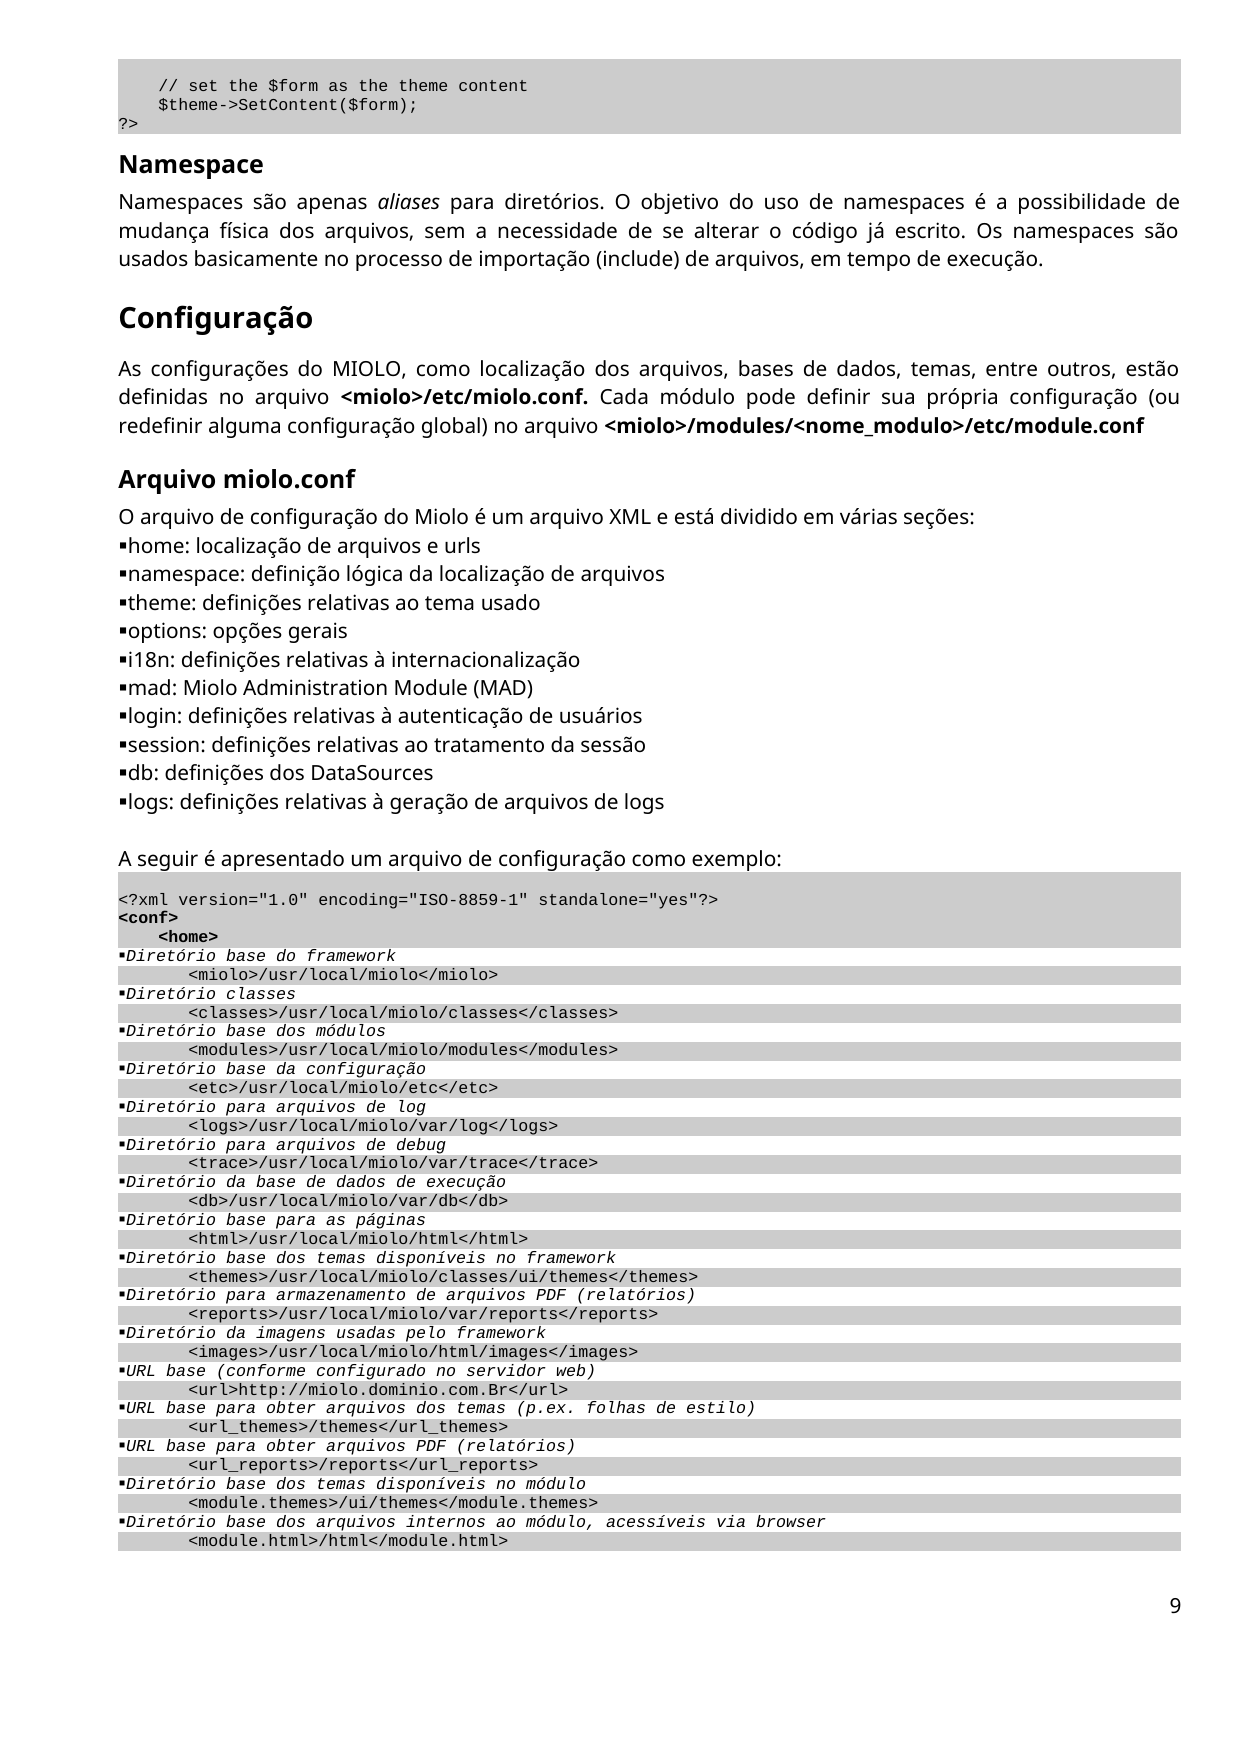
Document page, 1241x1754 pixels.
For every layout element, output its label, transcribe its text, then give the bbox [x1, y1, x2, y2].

text $theme->SetContent($form); [118, 97, 1181, 116]
list Diretório base dos temas disponíveis no framework [118, 1249, 1181, 1268]
subtitle Configuração [118, 298, 1181, 337]
text // set the $form as the theme content [118, 78, 1181, 97]
text <logs>/usr/local/miolo/var/log</logs> [118, 1117, 1181, 1136]
text <themes>/usr/local/miolo/classes/ui/themes</themes> [118, 1268, 1181, 1287]
list home: localização de arquivos e urls [118, 531, 1181, 559]
list URL base (conforme configurado no servidor web) [118, 1362, 1181, 1381]
text <db>/usr/local/miolo/var/db</db> [118, 1193, 1181, 1212]
list Diretório da imagens usadas pelo framework [118, 1325, 1181, 1343]
list Diretório classes [118, 985, 1181, 1004]
text As configurações do MIOLO, como localização dos arquivos, bases de dados, temas, entre outros, estão definidas no arquivo <miolo>/etc/miolo.conf. Cada módulo pode definir sua própria configuração (ou redefinir alguma configuração global) no arquivo <miolo>/modules/<nome_modulo>/etc/module.conf [118, 354, 1181, 439]
text <trace>/usr/local/miolo/var/trace</trace> [118, 1155, 1181, 1174]
text <reports>/usr/local/miolo/var/reports</reports> [118, 1306, 1181, 1325]
list login: definições relativas à autenticação de usuários [118, 702, 1181, 730]
text <html>/usr/local/miolo/html</html> [118, 1230, 1181, 1249]
text <images>/usr/local/miolo/html/images</images> [118, 1343, 1181, 1362]
text <classes>/usr/local/miolo/classes</classes> [118, 1004, 1181, 1023]
text ?> [118, 116, 1181, 134]
list i18n: definições relativas à internacionalização [118, 645, 1181, 673]
list URL base para obter arquivos dos temas (p.ex. folhas de estilo) [118, 1400, 1181, 1419]
text <module.html>/html</module.html> [118, 1532, 1181, 1551]
text O arquivo de configuração do Miolo é um arquivo XML e está dividido em várias seções: [118, 502, 1181, 531]
text A seguir é apresentado um arquivo de configuração como exemplo: [118, 844, 1181, 872]
text <url_themes>/themes</url_themes> [118, 1419, 1181, 1438]
list session: definições relativas ao tratamento da sessão [118, 730, 1181, 758]
text Namespaces são apenas aliases para diretórios. O objetivo do uso de namespaces é a possibilidade de mudança física dos arquivos, sem a necessidade de se alterar o código já escrito. Os namespaces são usados basicamente no processo de importação (include) de arquivos, em tempo de execução. [118, 187, 1181, 273]
list Diretório base do framework [118, 948, 1181, 966]
subtitle Arquivo miolo.conf [118, 462, 1181, 496]
list mad: Miolo Administration Module (MAD) [118, 673, 1181, 702]
list db: definições dos DataSources [118, 758, 1181, 787]
text <conf> [118, 910, 1181, 929]
list Diretório da base de dados de execução [118, 1174, 1181, 1193]
list Diretório base dos arquivos internos ao módulo, acessíveis via browser [118, 1513, 1181, 1532]
text <url>http://miolo.dominio.com.Br</url> [118, 1381, 1181, 1400]
list Diretório base dos temas disponíveis no módulo [118, 1476, 1181, 1494]
list Diretório para arquivos de log [118, 1098, 1181, 1117]
text <?xml version="1.0" encoding="ISO-8859-1" standalone="yes"?> [118, 891, 1181, 910]
list Diretório base dos módulos [118, 1023, 1181, 1042]
list namespace: definição lógica da localização de arquivos [118, 559, 1181, 588]
list Diretório base para as páginas [118, 1212, 1181, 1230]
list logs: definições relativas à geração de arquivos de logs [118, 787, 1181, 815]
subtitle Namespace [118, 147, 1181, 181]
list Diretório base da configuração [118, 1061, 1181, 1079]
list Diretório para armazenamento de arquivos PDF (relatórios) [118, 1287, 1181, 1306]
text <module.themes>/ui/themes</module.themes> [118, 1494, 1181, 1513]
list Diretório para arquivos de debug [118, 1136, 1181, 1155]
text <etc>/usr/local/miolo/etc</etc> [118, 1079, 1181, 1098]
text <modules>/usr/local/miolo/modules</modules> [118, 1042, 1181, 1061]
text <url_reports>/reports</url_reports> [118, 1457, 1181, 1476]
list options: opções gerais [118, 616, 1181, 645]
text <home> [118, 929, 1181, 948]
list theme: definições relativas ao tema usado [118, 588, 1181, 616]
text <miolo>/usr/local/miolo</miolo> [118, 966, 1181, 985]
list URL base para obter arquivos PDF (relatórios) [118, 1438, 1181, 1457]
